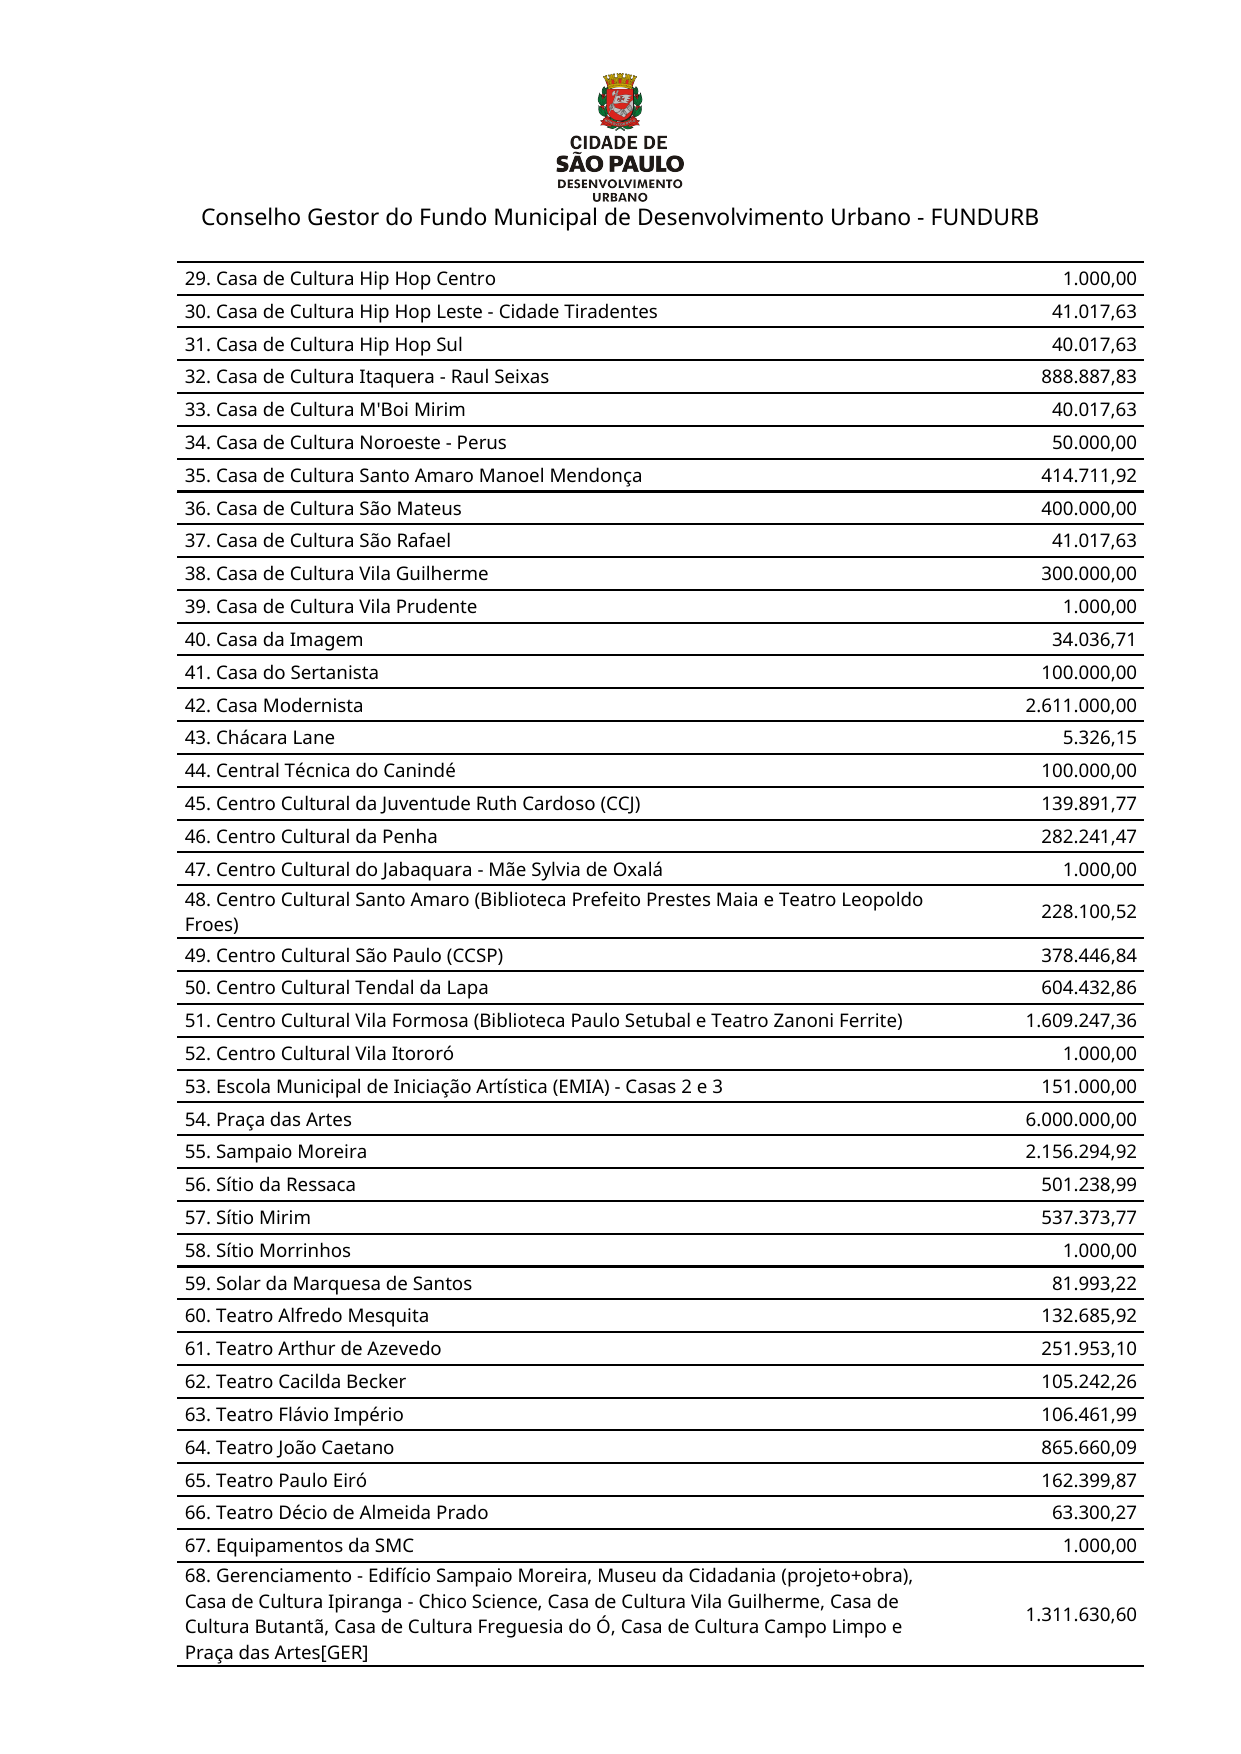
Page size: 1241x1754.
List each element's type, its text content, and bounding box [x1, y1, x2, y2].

table_cell 33. Casa de Cultura M'Boi Mirim [177, 394, 953, 425]
table_cell 501.238,99 [953, 1169, 1144, 1200]
table_cell 34. Casa de Cultura Noroeste - Perus [177, 427, 953, 457]
table_cell 52. Centro Cultural Vila Itororó [177, 1038, 953, 1068]
table_cell [1144, 884, 1240, 937]
table_cell 46. Centro Cultural da Penha [177, 821, 953, 851]
table_cell 39. Casa de Cultura Vila Prudente [177, 591, 953, 622]
table_cell [1144, 1528, 1240, 1561]
table_cell [1144, 1298, 1240, 1331]
table_cell 1.000,00 [953, 591, 1144, 622]
table_cell [1144, 970, 1240, 1003]
table_cell [1144, 1495, 1240, 1528]
table_cell 251.953,10 [953, 1333, 1144, 1364]
table_cell [1144, 937, 1240, 970]
table_cell 100.000,00 [953, 755, 1144, 786]
table_cell 604.432,86 [953, 972, 1144, 1003]
table_cell 2.156.294,92 [953, 1136, 1144, 1167]
table_cell 50. Centro Cultural Tendal da Lapa [177, 972, 953, 1003]
table_cell 38. Casa de Cultura Vila Guilherme [177, 558, 953, 589]
table_cell 51. Centro Cultural Vila Formosa (Biblioteca Paulo Setubal e Teatro Zanoni Ferrite) [177, 1005, 953, 1036]
table_cell 41.017,63 [953, 525, 1144, 556]
table_cell 37. Casa de Cultura São Rafael [177, 525, 953, 556]
table_cell 1.609.247,36 [953, 1005, 1144, 1036]
table_cell 32. Casa de Cultura Itaquera - Raul Seixas [177, 361, 953, 392]
table_cell 228.100,52 [953, 886, 1144, 937]
table_cell [1144, 1364, 1240, 1397]
table_cell 106.461,99 [953, 1399, 1144, 1429]
table_cell 43. Chácara Lane [177, 722, 953, 753]
table_cell 61. Teatro Arthur de Azevedo [177, 1333, 953, 1364]
table_cell [1144, 589, 1240, 622]
table_cell 1.000,00 [953, 263, 1144, 293]
table_cell [1144, 654, 1240, 687]
table_cell 62. Teatro Cacilda Becker [177, 1366, 953, 1397]
table_cell [1144, 1331, 1240, 1364]
table_cell 100.000,00 [953, 656, 1144, 687]
table_cell 64. Teatro João Caetano [177, 1431, 953, 1462]
table_cell 30. Casa de Cultura Hip Hop Leste - Cidade Tiradentes [177, 296, 953, 326]
table_cell [1144, 1036, 1240, 1068]
table_cell 40.017,63 [953, 328, 1144, 359]
table_cell [1144, 556, 1240, 589]
table_cell 1.000,00 [953, 1235, 1144, 1265]
table_cell 55. Sampaio Moreira [177, 1136, 953, 1167]
table_cell 41. Casa do Sertanista [177, 656, 953, 687]
table_cell [1144, 458, 1240, 490]
table_cell 66. Teatro Décio de Almeida Prado [177, 1497, 953, 1528]
table_cell 151.000,00 [953, 1071, 1144, 1101]
table_cell 81.993,22 [953, 1268, 1144, 1298]
table_cell [1144, 819, 1240, 851]
table_cell [1144, 1397, 1240, 1429]
table_cell 56. Sítio da Ressaca [177, 1169, 953, 1200]
table_cell 68. Gerenciamento - Edifício Sampaio Moreira, Museu da Cidadania (projeto+obra), Casa de Cultura Ipiranga - Chico Science, Casa de Cultura Vila Guilherme, Casa de Cultura Butantã, Casa de Cultura Freguesia do Ó, Casa de Cultura Campo Limpo e Praça das Artes[GER] [177, 1563, 953, 1665]
table_cell [1144, 687, 1240, 720]
table_cell 282.241,47 [953, 821, 1144, 851]
table_cell [1144, 1561, 1240, 1665]
table_cell 45. Centro Cultural da Juventude Ruth Cardoso (CCJ) [177, 788, 953, 818]
table_cell 48. Centro Cultural Santo Amaro (Biblioteca Prefeito Prestes Maia e Teatro Leopoldo Froes) [177, 886, 953, 937]
table_cell 865.660,09 [953, 1431, 1144, 1462]
table_cell [1144, 1069, 1240, 1101]
table_cell 5.326,15 [953, 722, 1144, 753]
table_cell 139.891,77 [953, 788, 1144, 818]
table_cell [1144, 1429, 1240, 1462]
table_cell 60. Teatro Alfredo Mesquita [177, 1300, 953, 1331]
table_cell 36. Casa de Cultura São Mateus [177, 493, 953, 523]
table_cell [1144, 359, 1240, 392]
table_cell 40. Casa da Imagem [177, 624, 953, 654]
table_cell [1144, 490, 1240, 523]
table_cell 41.017,63 [953, 296, 1144, 326]
table_cell 2.611.000,00 [953, 689, 1144, 720]
table_cell 1.311.630,60 [953, 1563, 1144, 1665]
table_cell 31. Casa de Cultura Hip Hop Sul [177, 328, 953, 359]
table_cell 67. Equipamentos da SMC [177, 1530, 953, 1561]
table_cell 35. Casa de Cultura Santo Amaro Manoel Mendonça [177, 460, 953, 490]
table_cell 1.000,00 [953, 853, 1144, 884]
table_cell 54. Praça das Artes [177, 1103, 953, 1134]
table_cell 63. Teatro Flávio Império [177, 1399, 953, 1429]
table_cell [1144, 720, 1240, 753]
table_cell 29. Casa de Cultura Hip Hop Centro [177, 263, 953, 293]
table_cell 132.685,92 [953, 1300, 1144, 1331]
table_cell [1144, 1101, 1240, 1134]
table_cell [1144, 753, 1240, 786]
table_cell 400.000,00 [953, 493, 1144, 523]
table_cell 40.017,63 [953, 394, 1144, 425]
table_cell [1144, 1134, 1240, 1167]
table_cell 59. Solar da Marquesa de Santos [177, 1268, 953, 1298]
table_cell [1144, 261, 1240, 293]
table_cell 888.887,83 [953, 361, 1144, 392]
table_cell 47. Centro Cultural do Jabaquara - Mãe Sylvia de Oxalá [177, 853, 953, 884]
table_cell 53. Escola Municipal de Iniciação Artística (EMIA) - Casas 2 e 3 [177, 1071, 953, 1101]
table_cell 42. Casa Modernista [177, 689, 953, 720]
table_cell 537.373,77 [953, 1202, 1144, 1232]
table_cell [1144, 1200, 1240, 1232]
table_cell 65. Teatro Paulo Eiró [177, 1464, 953, 1495]
table_cell 57. Sítio Mirim [177, 1202, 953, 1232]
table_cell 105.242,26 [953, 1366, 1144, 1397]
table_cell [1144, 1167, 1240, 1200]
table_cell [1144, 425, 1240, 457]
table_cell 1.000,00 [953, 1038, 1144, 1068]
table_cell 58. Sítio Morrinhos [177, 1235, 953, 1265]
table_cell [1144, 622, 1240, 654]
table_cell 49. Centro Cultural São Paulo (CCSP) [177, 939, 953, 970]
table_cell [1144, 1003, 1240, 1036]
table_cell [1144, 1265, 1240, 1298]
table_cell 378.446,84 [953, 939, 1144, 970]
table_cell 44. Central Técnica do Canindé [177, 755, 953, 786]
table_cell [1144, 1462, 1240, 1495]
table_cell [1144, 851, 1240, 884]
table_cell [1144, 1233, 1240, 1265]
table_cell 1.000,00 [953, 1530, 1144, 1561]
table_cell [1144, 326, 1240, 359]
table_cell [1144, 786, 1240, 818]
table_cell 162.399,87 [953, 1464, 1144, 1495]
table_cell 300.000,00 [953, 558, 1144, 589]
table_cell 6.000.000,00 [953, 1103, 1144, 1134]
table_cell [1144, 294, 1240, 326]
table_cell 34.036,71 [953, 624, 1144, 654]
table_cell 50.000,00 [953, 427, 1144, 457]
table_cell 63.300,27 [953, 1497, 1144, 1528]
table_cell 414.711,92 [953, 460, 1144, 490]
table_cell [1144, 392, 1240, 425]
table_cell [1144, 523, 1240, 556]
